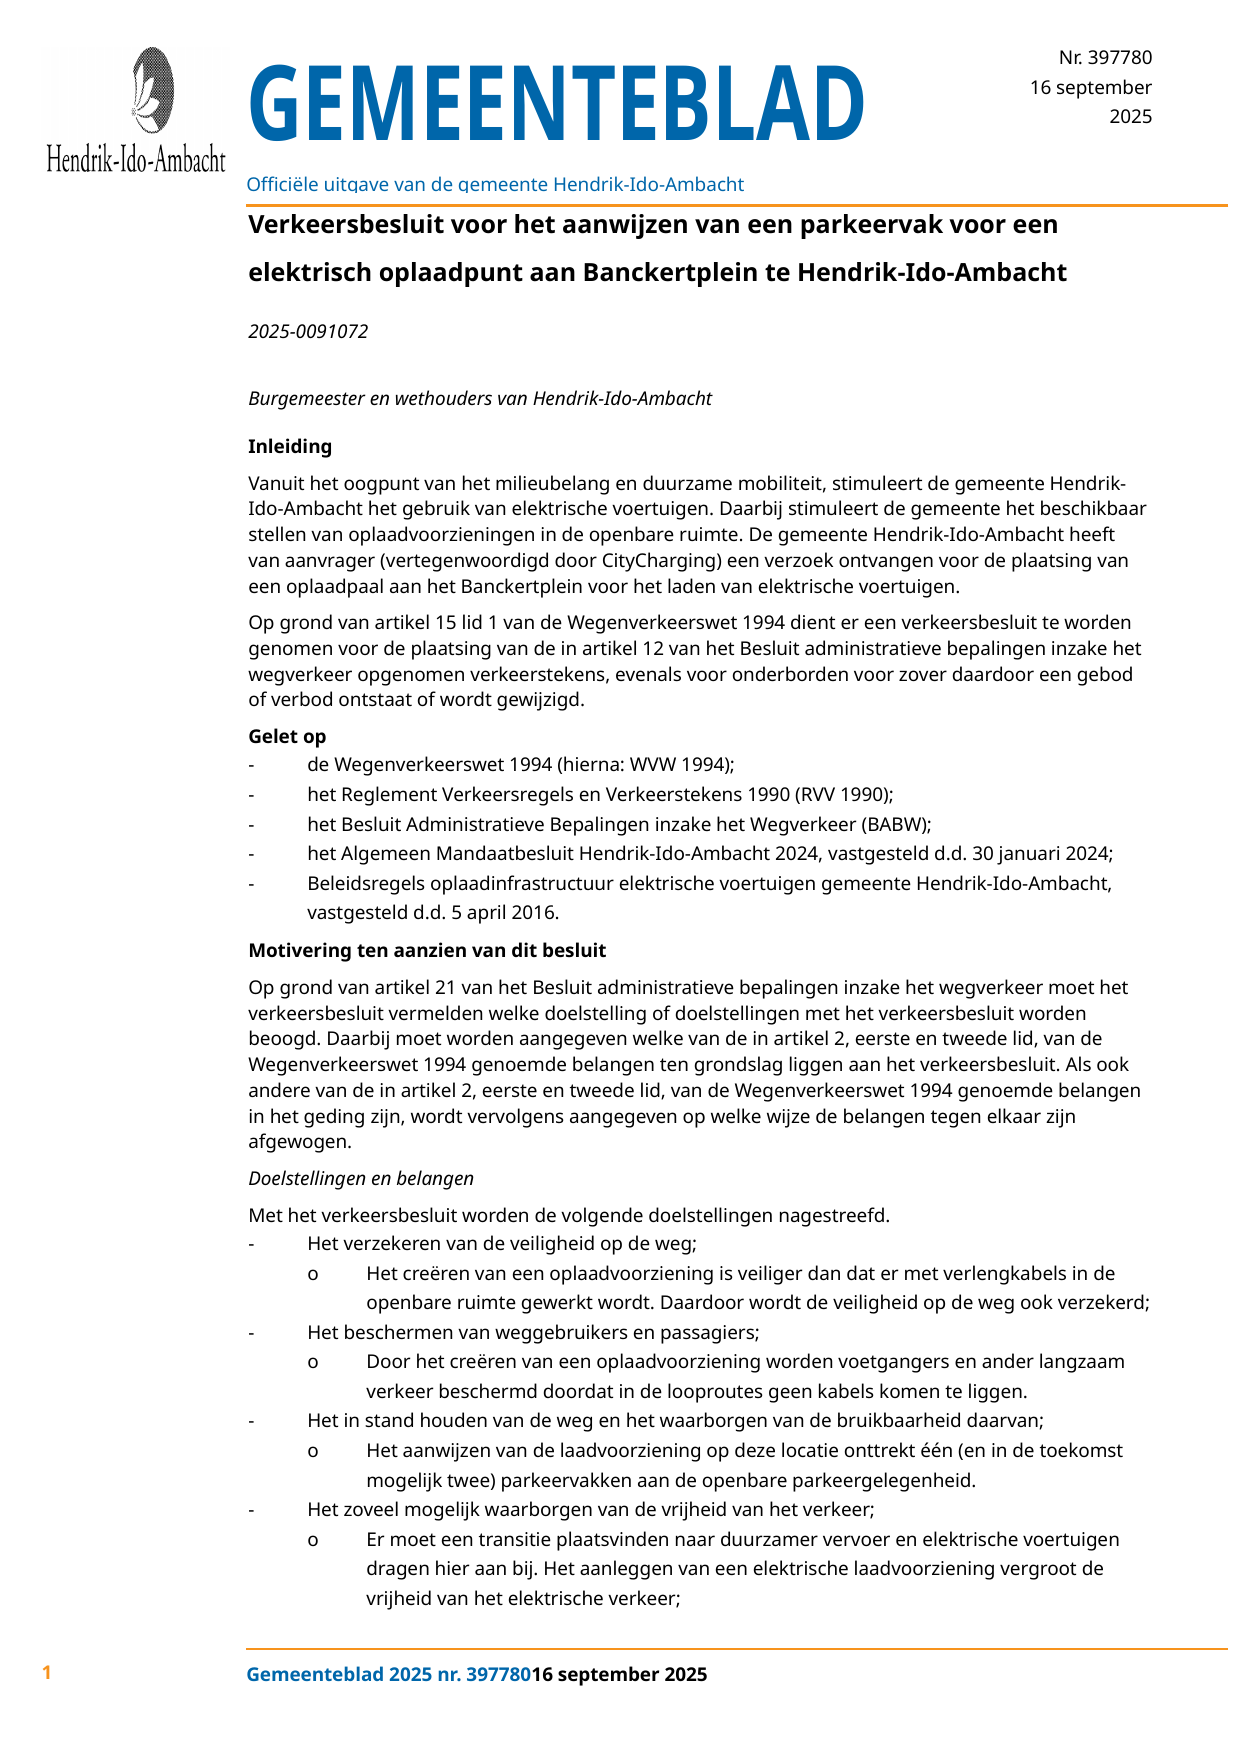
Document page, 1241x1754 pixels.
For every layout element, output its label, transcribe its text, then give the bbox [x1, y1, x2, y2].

text Vanuit het oogpunt van het milieubelang en duurzame mobiliteit, stimuleert de gemeente Hendrik-Ido-Ambacht het gebruik van elektrische voertuigen. Daarbij stimuleert de gemeente het beschikbaar stellen van oplaadvoorzieningen in de openbare ruimte. De gemeente Hendrik-Ido-Ambacht heeft van aanvrager (vertegenwoordigd door CityCharging) een verzoek ontvangen voor de plaatsing van een oplaadpaal aan het Banckertplein voor het laden van elektrische voertuigen. [248, 470, 1152, 598]
list Het beschermen van weggebruikers en passagiers; [248, 1319, 1152, 1345]
list de Wegenverkeerswet 1994 (hierna: WVW 1994); [248, 752, 1152, 777]
text Op grond van artikel 15 lid 1 van de Wegenverkeerswet 1994 dient er een verkeersbesluit te worden genomen voor de plaatsing van de in artikel 12 van het Besluit administratieve bepalingen inzake het wegverkeer opgenomen verkeerstekens, evenals voor onderborden voor zover daardoor een gebod of verbod ontstaat of wordt gewijzigd. [248, 609, 1152, 712]
text Motivering ten aanzien van dit besluit [248, 937, 1152, 963]
picture [41, 47, 231, 172]
list Het zoveel mogelijk waarborgen van de vrijheid van het verkeer; [248, 1496, 1152, 1522]
list het Reglement Verkeersregels en Verkeerstekens 1990 (RVV 1990); [248, 781, 1152, 807]
list het Algemeen Mandaatbesluit Hendrik-Ido-Ambacht 2024, vastgesteld d.d. 30 januari 2024; [248, 840, 1152, 866]
text Burgemeester en wethouders van Hendrik-Ido-Ambacht [248, 386, 1152, 411]
text Doelstellingen en belangen [248, 1165, 1152, 1191]
list Het creëren van een oplaadvoorziening is veiliger dan dat er met verlengkabels in de openbare ruimte gewerkt wordt. Daardoor wordt de veiligheid op de weg ook verzekerd; [307, 1260, 1152, 1315]
text 2025-0091072 [248, 318, 1152, 344]
list Door het creëren van een oplaadvoorziening worden voetgangers en ander langzaam verkeer beschermd doordat in de looproutes geen kabels komen te liggen. [307, 1348, 1152, 1404]
list Het verzekeren van de veiligheid op de weg; [248, 1230, 1152, 1256]
text Met het verkeersbesluit worden de volgende doelstellingen nagestreefd. [248, 1202, 1152, 1228]
text Gelet op [248, 723, 1152, 749]
list Beleidsregels oplaadinfrastructuur elektrische voertuigen gemeente Hendrik-Ido-Ambacht, vastgesteld d.d. 5 april 2016. [248, 870, 1152, 925]
text Op grond van artikel 21 van het Besluit administratieve bepalingen inzake het wegverkeer moet het verkeersbesluit vermelden welke doelstelling of doelstellingen met het verkeersbesluit worden beoogd. Daarbij moet worden aangegeven welke van de in artikel 2, eerste en tweede lid, van de Wegenverkeerswet 1994 genoemde belangen ten grondslag liggen aan het verkeersbesluit. Als ook andere van de in artikel 2, eerste en tweede lid, van de Wegenverkeerswet 1994 genoemde belangen in het geding zijn, wordt vervolgens aangegeven op welke wijze de belangen tegen elkaar zijn afgewogen. [248, 974, 1152, 1154]
text Inleiding [248, 433, 1152, 459]
list het Besluit Administratieve Bepalingen inzake het Wegverkeer (BABW); [248, 811, 1152, 837]
text Verkeersbesluit voor het aanwijzen van een parkeervak voor een elektrisch oplaadpunt aan Banckertplein te Hendrik-Ido-Ambacht [248, 207, 1152, 288]
list Het aanwijzen van de laadvoorziening op deze locatie onttrekt één (en in de toekomst mogelijk twee) parkeervakken aan de openbare parkeergelegenheid. [307, 1437, 1152, 1493]
list Het in stand houden van de weg en het waarborgen van de bruikbaarheid daarvan; [248, 1408, 1152, 1433]
list Er moet een transitie plaatsvinden naar duurzamer vervoer en elektrische voertuigen dragen hier aan bij. Het aanleggen van een elektrische laadvoorziening vergroot de vrijheid van het elektrische verkeer; [307, 1526, 1152, 1611]
